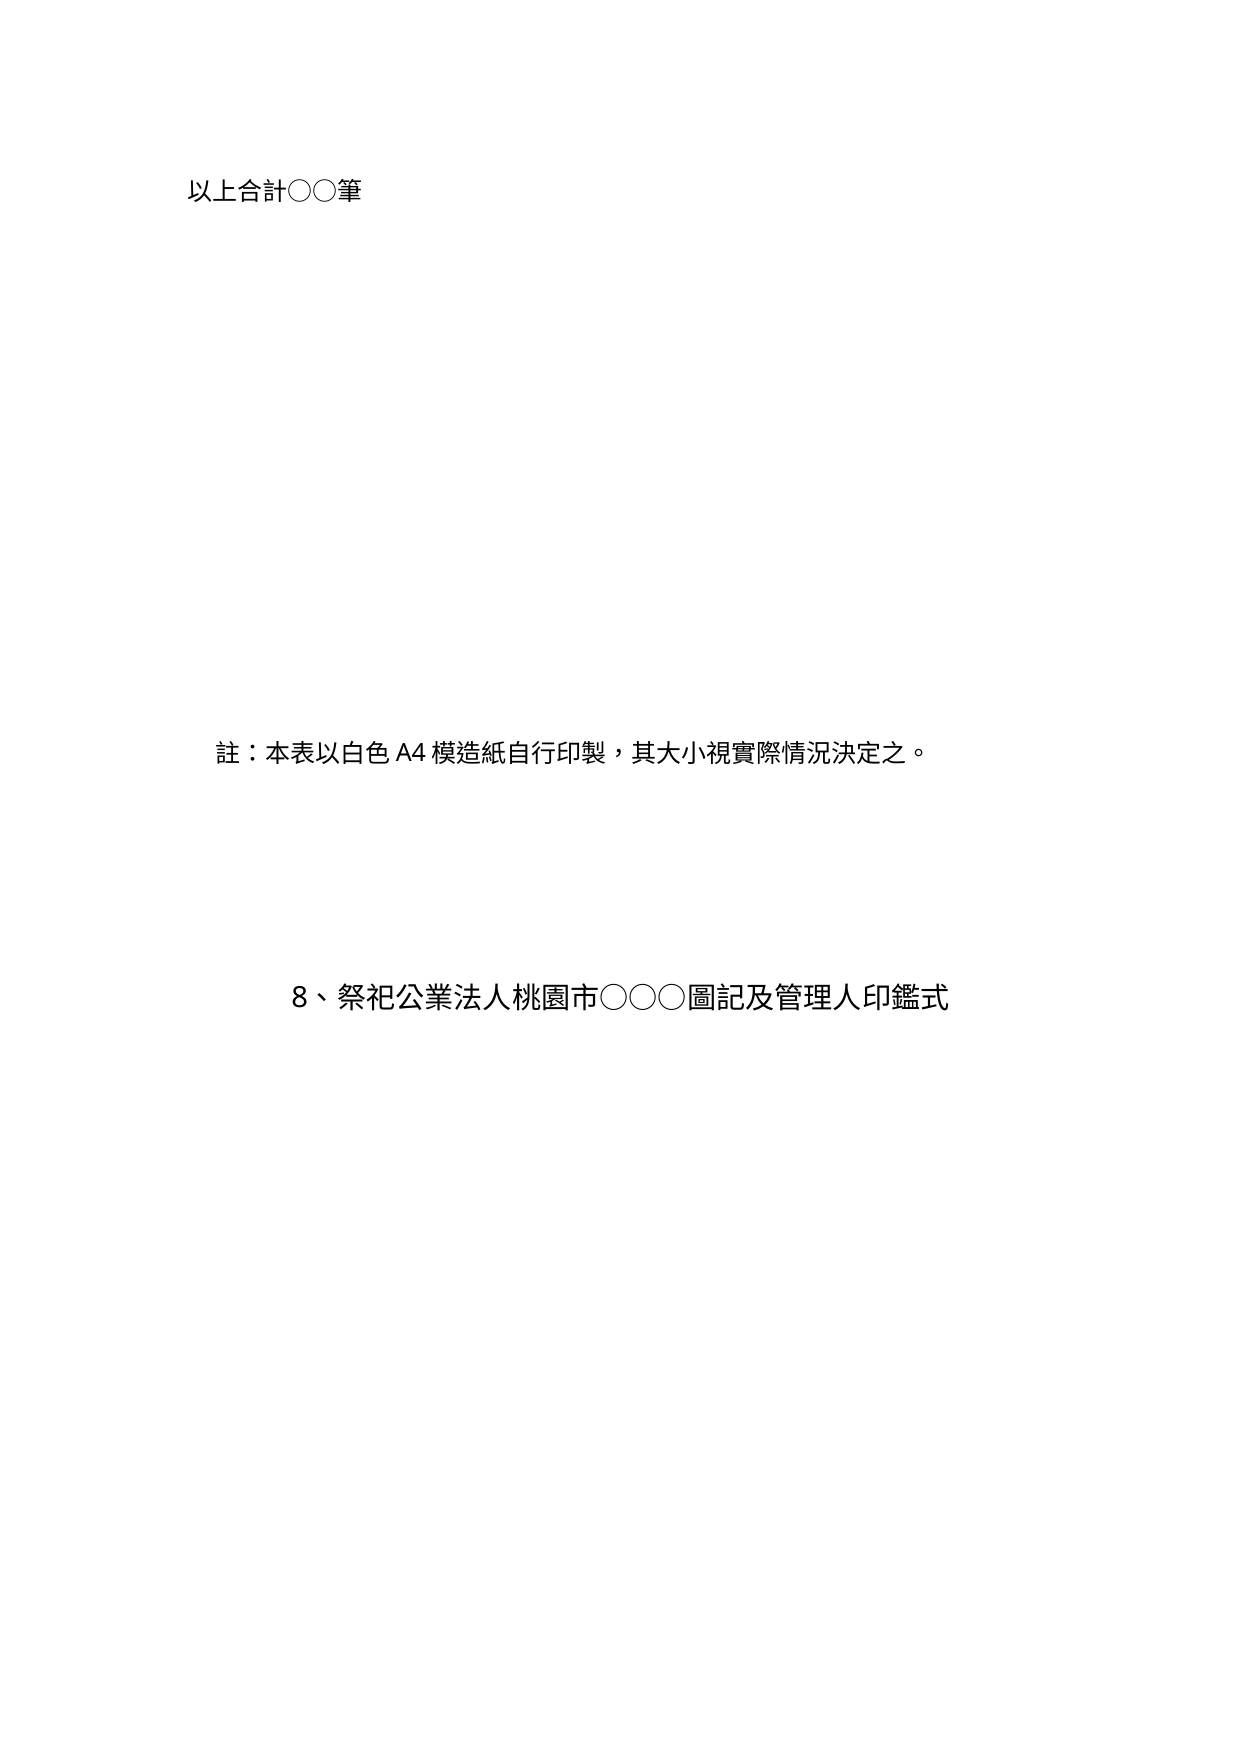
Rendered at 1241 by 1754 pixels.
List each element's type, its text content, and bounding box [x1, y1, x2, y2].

text 以上合計○○筆 [187, 164, 1053, 202]
text 註：本表以白色A4模造紙自行印製，其大小視實際情況決定之。 [187, 727, 1053, 764]
text 8、祭祀公業法人桃園市○○○圖記及管理人印鑑式 [187, 952, 1053, 1027]
